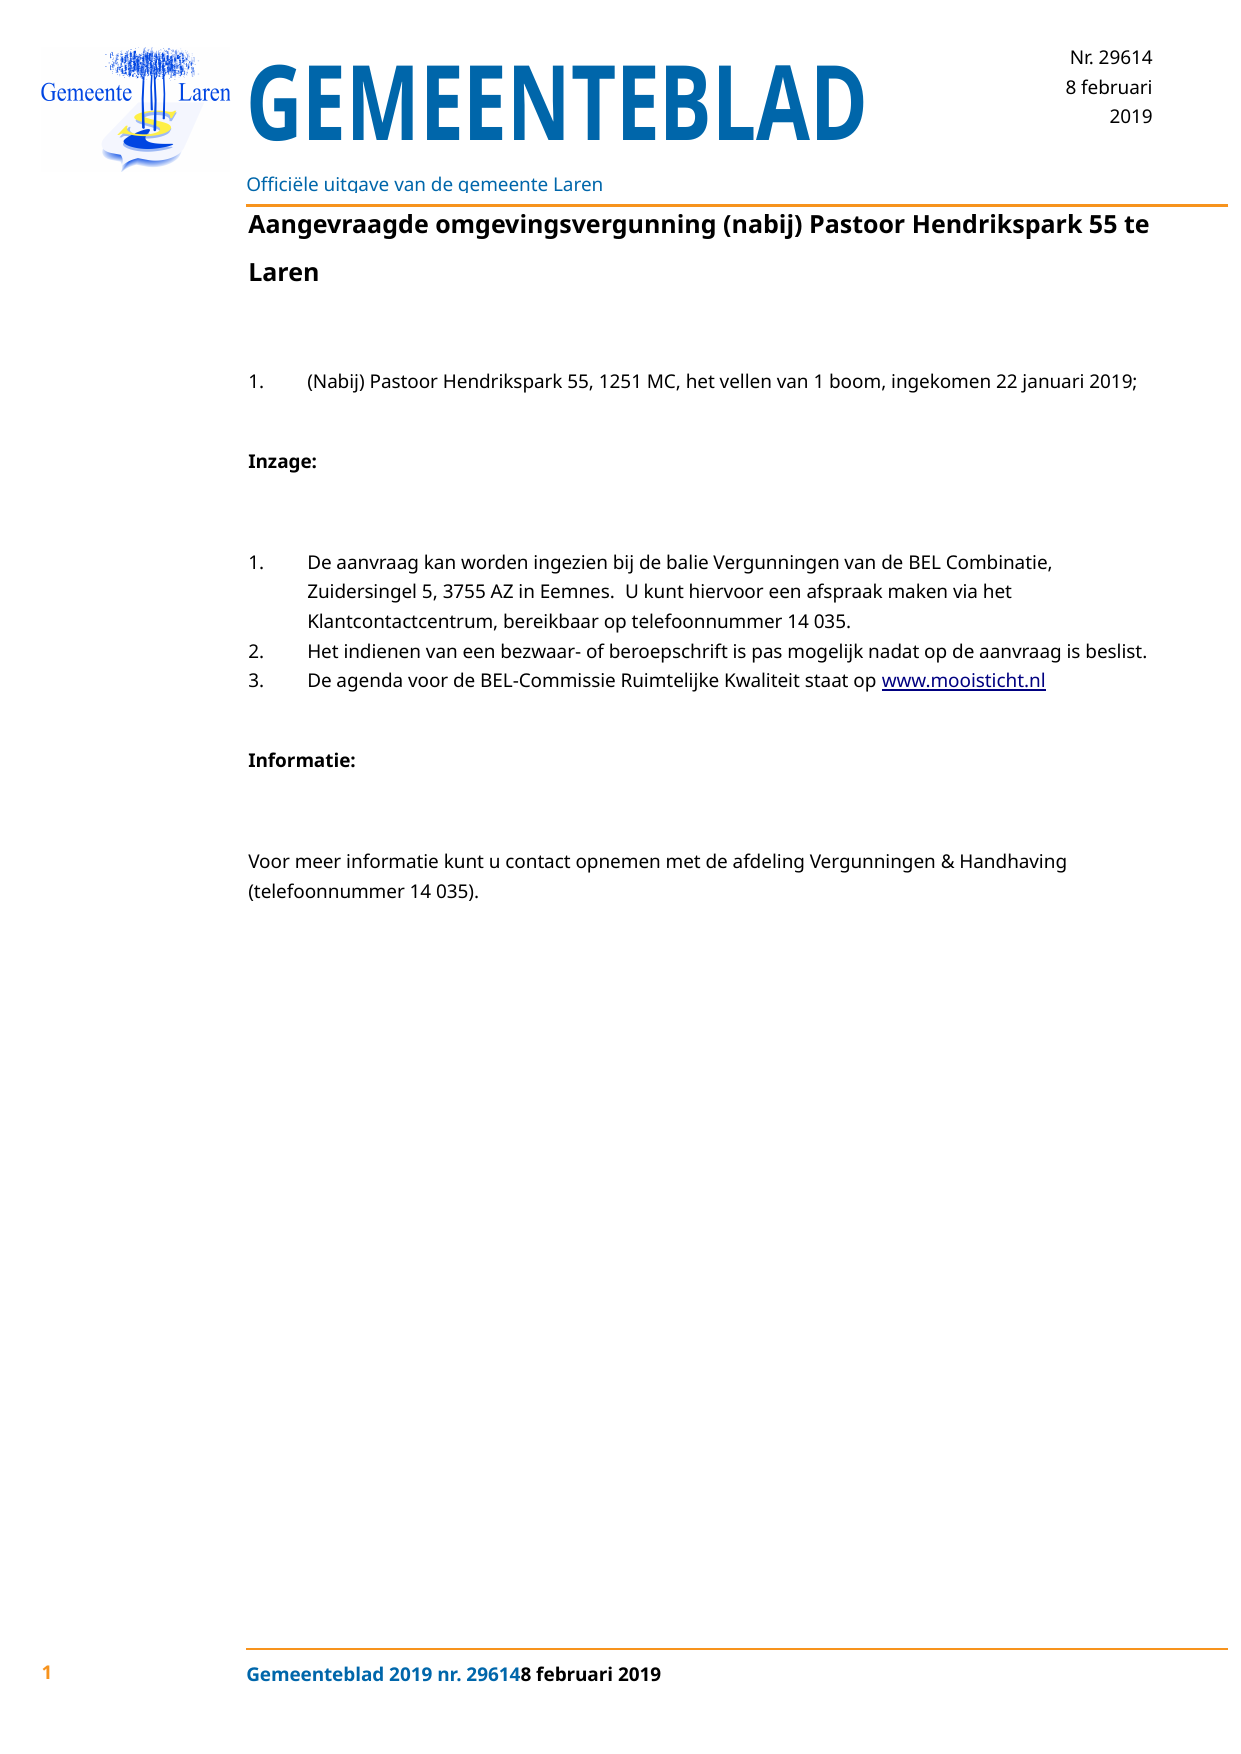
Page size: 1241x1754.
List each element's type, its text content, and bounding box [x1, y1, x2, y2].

list Het indienen van een bezwaar- of beroepschrift is pas mogelijk nadat op de aanvraag is beslist. [248, 638, 1152, 664]
list (Nabij) Pastoor Hendrikspark 55, 1251 MC, het vellen van 1 boom, ingekomen 22 januari 2019; [248, 368, 1152, 394]
text Informatie: [248, 747, 1152, 773]
list De aanvraag kan worden ingezien bij de balie Vergunningen van de BEL Combinatie, Zuidersingel 5, 3755 AZ in Eemnes. U kunt hiervoor een afspraak maken via het Klantcontactcentrum, bereikbaar op telefoonnummer 14 035. [248, 549, 1152, 634]
list De agenda voor de BEL-Commissie Ruimtelijke Kwaliteit staat op www.mooisticht.nl [248, 667, 1152, 693]
text Aangevraagde omgevingsvergunning (nabij) Pastoor Hendrikspark 55 te Laren [248, 207, 1152, 288]
text Inzage: [248, 448, 1152, 474]
picture [41, 47, 231, 172]
text Voor meer informatie kunt u contact opnemen met de afdeling Vergunningen & Handhaving (telefoonnummer 14 035). [248, 848, 1152, 904]
